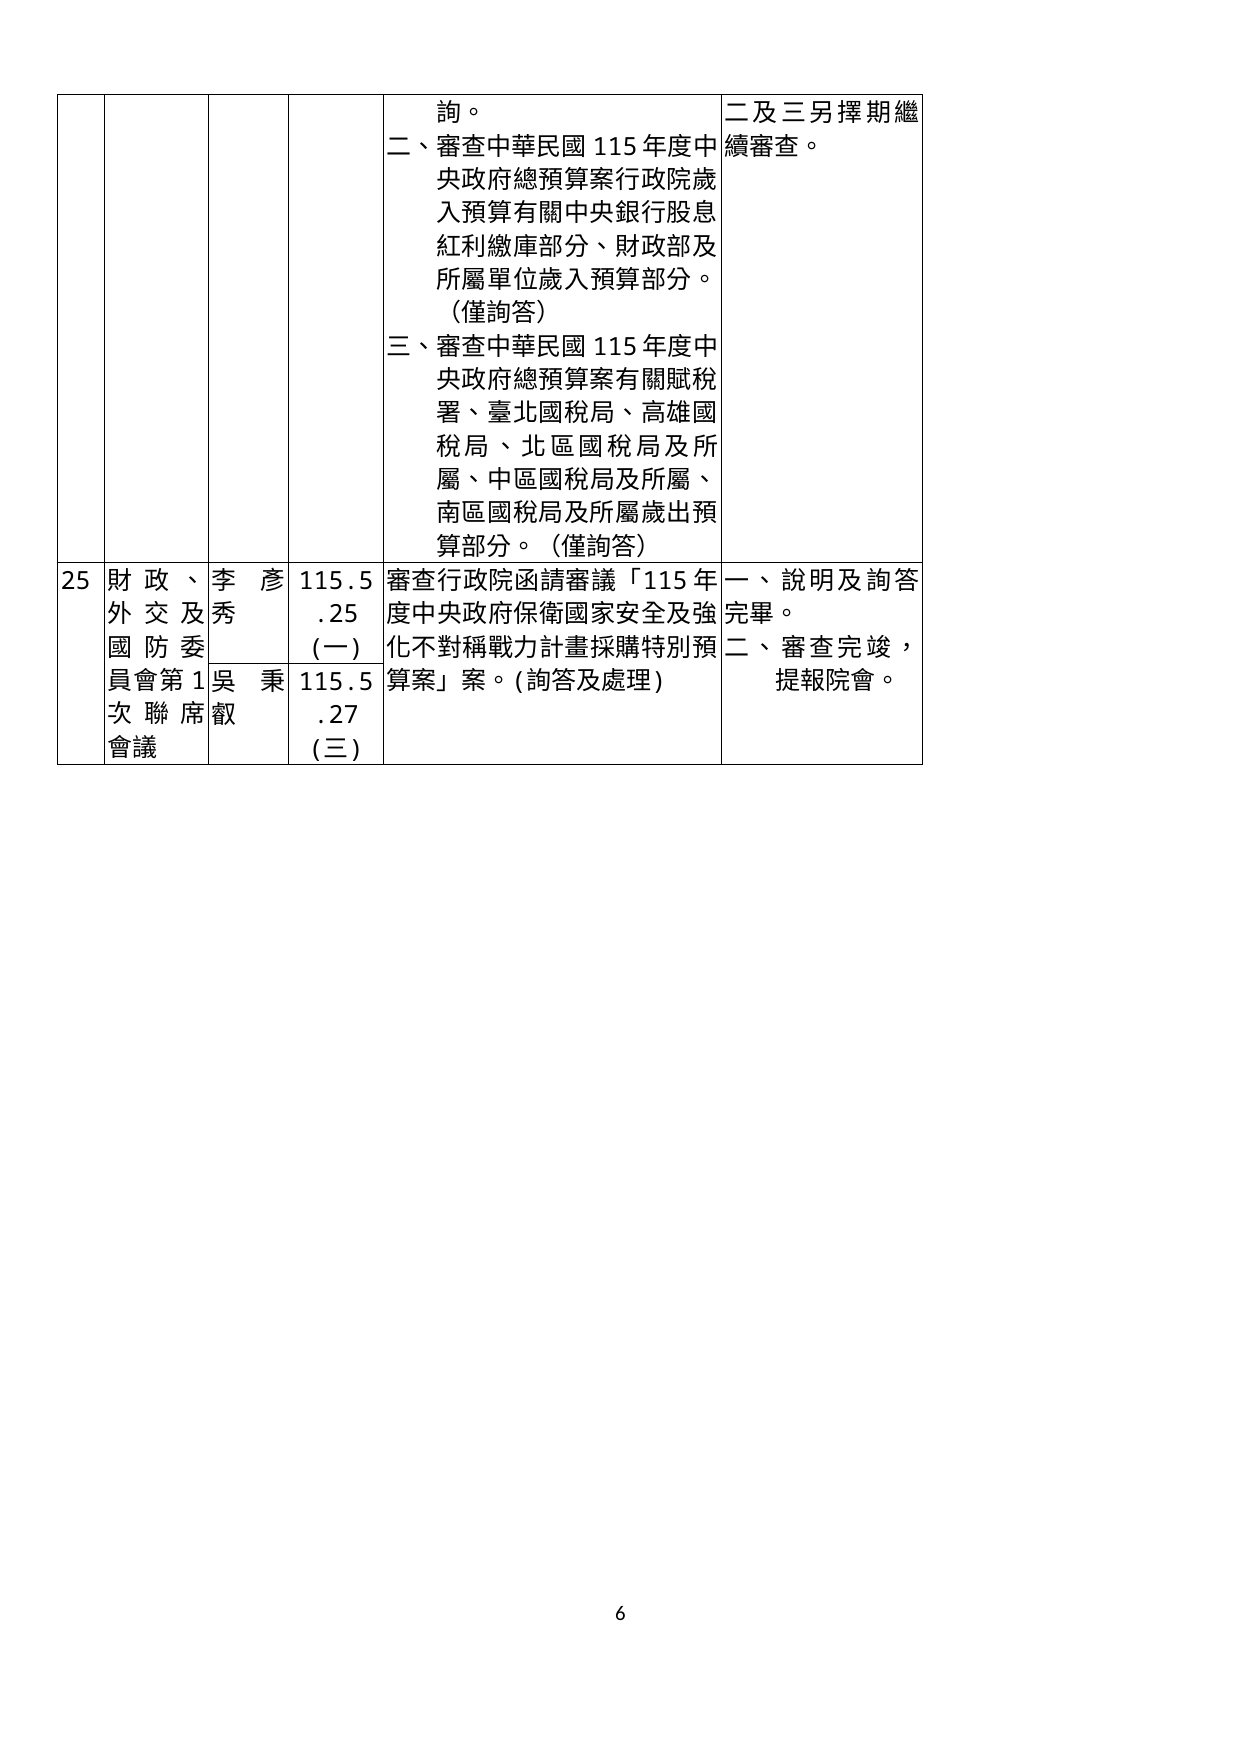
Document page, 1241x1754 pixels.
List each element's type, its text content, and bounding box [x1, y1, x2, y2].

table_cell [58, 95, 104, 562]
table_cell 115.5.27 (三) [289, 664, 383, 764]
table_cell [209, 95, 288, 562]
table_cell 25 [58, 563, 104, 764]
table_cell [289, 95, 383, 562]
table_cell 115.5.25 (一) [289, 563, 383, 663]
table_cell 詢。 二、審查中華民國115年度中央政府總預算案行政院歲入預算有關中央銀行股息紅利繳庫部分、財政部及所屬單位歲入預算部分。（僅詢答） 三、審查中華民國115年度中央政府總預算案有關賦稅署、臺北國稅局、高雄國稅局、北區國稅局及所屬、中區國稅局及所屬、南區國稅局及所屬歲出預算部分。（僅詢答） [384, 95, 721, 562]
table_cell 吳秉叡 [209, 664, 288, 764]
table_cell 審查行政院函請審議「115年度中央政府保衛國家安全及強化不對稱戰力計畫採購特別預算案」案。(詢答及處理) [384, 563, 721, 764]
table_cell 李彥秀 [209, 563, 288, 663]
table_cell [105, 95, 208, 562]
table_cell 一、說明及詢答完畢。 二、審查完竣，提報院會。 [722, 563, 922, 764]
table_cell 財政、外交及國防委員會第1次聯席會議 [105, 563, 208, 764]
table_cell 二及三另擇期繼續審查。 [722, 95, 922, 562]
